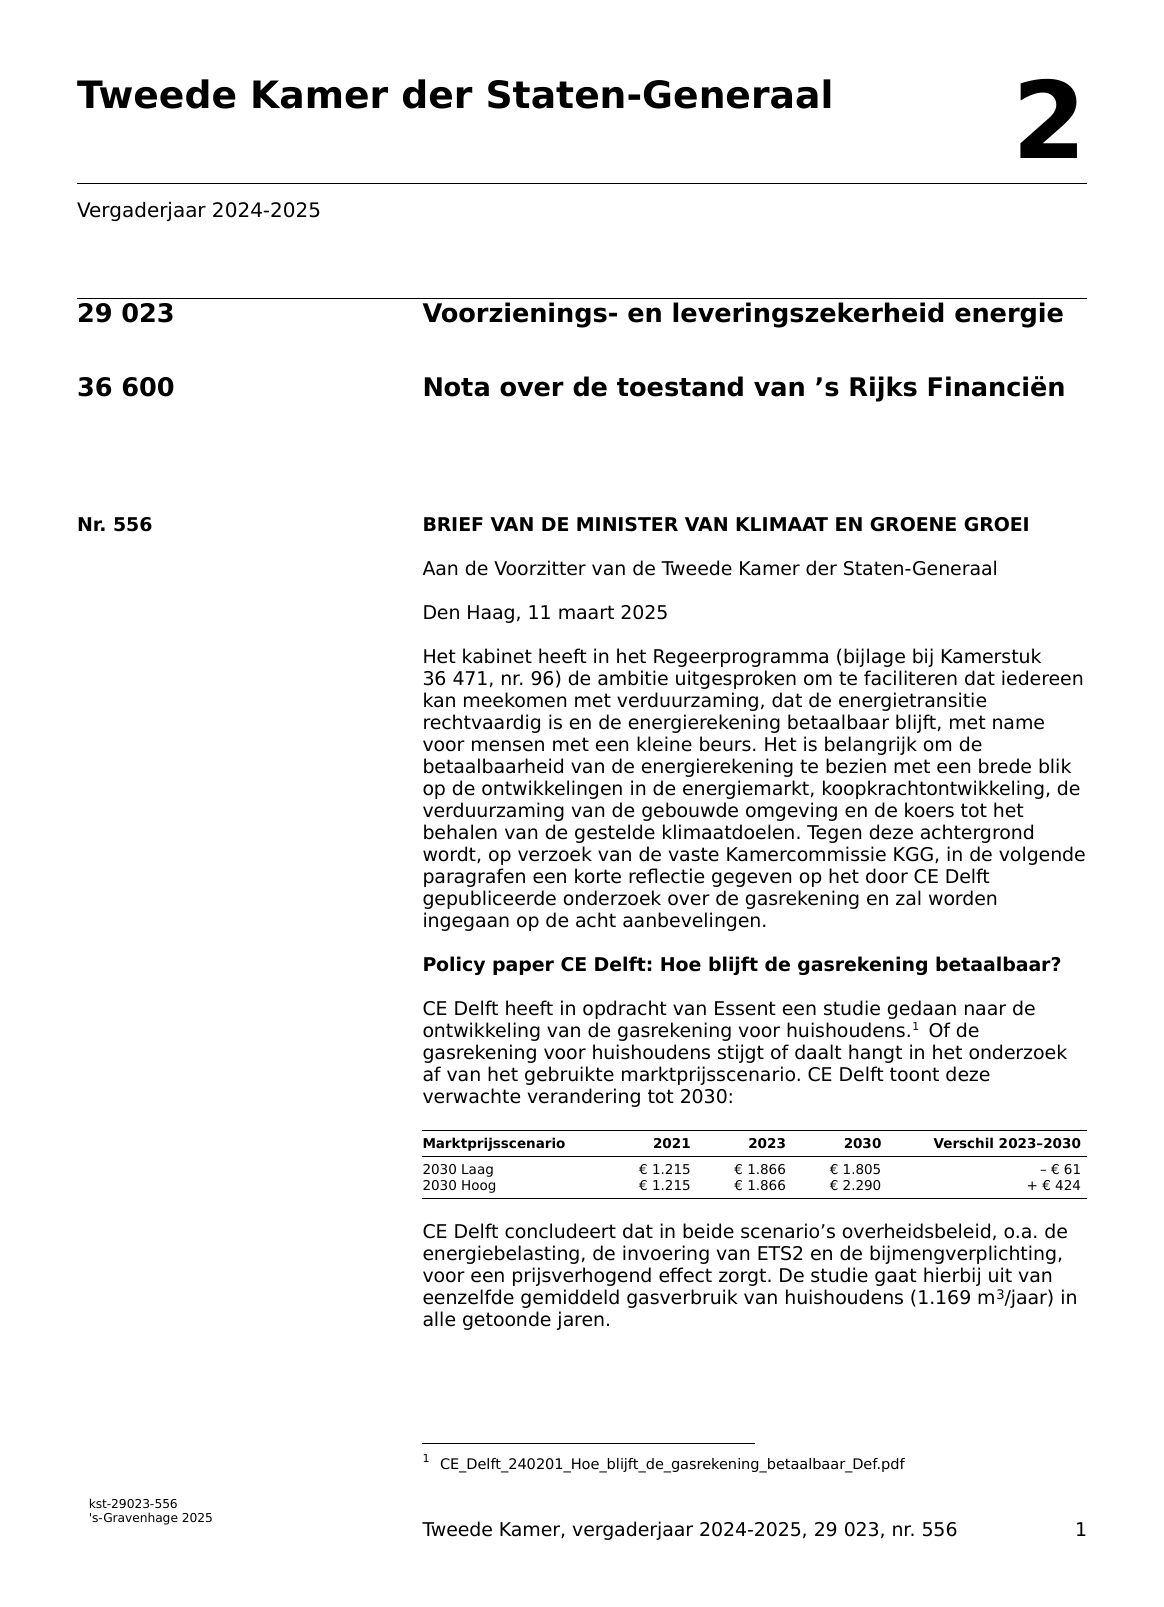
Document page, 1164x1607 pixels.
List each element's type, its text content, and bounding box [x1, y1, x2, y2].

table_cell € 1.215 [606, 1178, 696, 1198]
text Aan de Voorzitter van de Tweede Kamer der Staten-Generaal [422, 558, 1087, 580]
table_cell € 2.290 [792, 1178, 887, 1198]
subtitle Nr. 556 BRIEF VAN DE MINISTER VAN KLIMAAT EN GROENE GROEI [77, 514, 1087, 536]
table_cell + € 424 [887, 1178, 1087, 1198]
text kst-29023-556 [88, 1497, 323, 1511]
subtitle 36 600 Nota over de toestand van ’s Rijks Financiën [77, 373, 1087, 403]
subtitle 29 023 Voorzienings- en leveringszekerheid energie [77, 299, 1087, 329]
text 's-Gravenhage 2025 [88, 1511, 323, 1525]
table_header 2 [886, 59, 1087, 183]
table_header Verschil 2023–2030 [887, 1131, 1087, 1156]
table_header 2023 [696, 1131, 792, 1156]
text CE Delft concludeert dat in beide scenario’s overheidsbeleid, o.a. de energiebelasting, de invoering van ETS2 en de bijmengverplichting, voor een prijsverhogend effect zorgt. De studie gaat hierbij uit van eenzelfde gemiddeld gasverbruik van huishoudens (1.169 m3/jaar) in alle getoonde jaren. [422, 1221, 1087, 1331]
table_cell € 1.866 [696, 1178, 792, 1198]
table_cell Vergaderjaar 2024-2025 [77, 184, 1087, 298]
table_header Marktprijsscenario [422, 1131, 606, 1156]
table_cell 2030 Laag [422, 1157, 606, 1178]
subtitle Policy paper CE Delft: Hoe blijft de gasrekening betaalbaar? [422, 954, 1087, 976]
text CE Delft heeft in opdracht van Essent een studie gedaan naar de ontwikkeling van de gasrekening voor huishoudens. Of de gasrekening voor huishoudens stijgt of daalt hangt in het onderzoek af van het gebruikte marktprijsscenario. CE Delft toont deze verwachte verandering tot 2030: [422, 998, 1087, 1108]
table_cell € 1.866 [696, 1157, 792, 1178]
table_cell € 1.805 [792, 1157, 887, 1178]
text Den Haag, 11 maart 2025 [422, 602, 1087, 624]
text CE_Delft_240201_Hoe_blijft_de_gasrekening_betaalbaar_Def.pdf [422, 1452, 1087, 1474]
table_cell 2030 Hoog [422, 1178, 606, 1198]
table_cell – € 61 [887, 1157, 1087, 1178]
table_cell € 1.215 [606, 1157, 696, 1178]
table_header 2021 [606, 1131, 696, 1156]
table_header Tweede Kamer der Staten-Generaal [77, 59, 886, 183]
table_header 2030 [792, 1131, 887, 1156]
text Het kabinet heeft in het Regeerprogramma (bijlage bij Kamerstuk 36 471, nr. 96) de ambitie uitgesproken om te faciliteren dat iedereen kan meekomen met verduurzaming, dat de energietransitie rechtvaardig is en de energierekening betaalbaar blijft, met name voor mensen met een kleine beurs. Het is belangrijk om de betaalbaarheid van de energierekening te bezien met een brede blik op de ontwikkelingen in de energiemarkt, koopkrachtontwikkeling, de verduurzaming van de gebouwde omgeving en de koers tot het behalen van de gestelde klimaatdoelen. Tegen deze achtergrond wordt, op verzoek van de vaste Kamercommissie KGG, in de volgende paragrafen een korte reflectie gegeven op het door CE Delft gepubliceerde onderzoek over de gasrekening en zal worden ingegaan op de acht aanbevelingen. [422, 646, 1087, 932]
